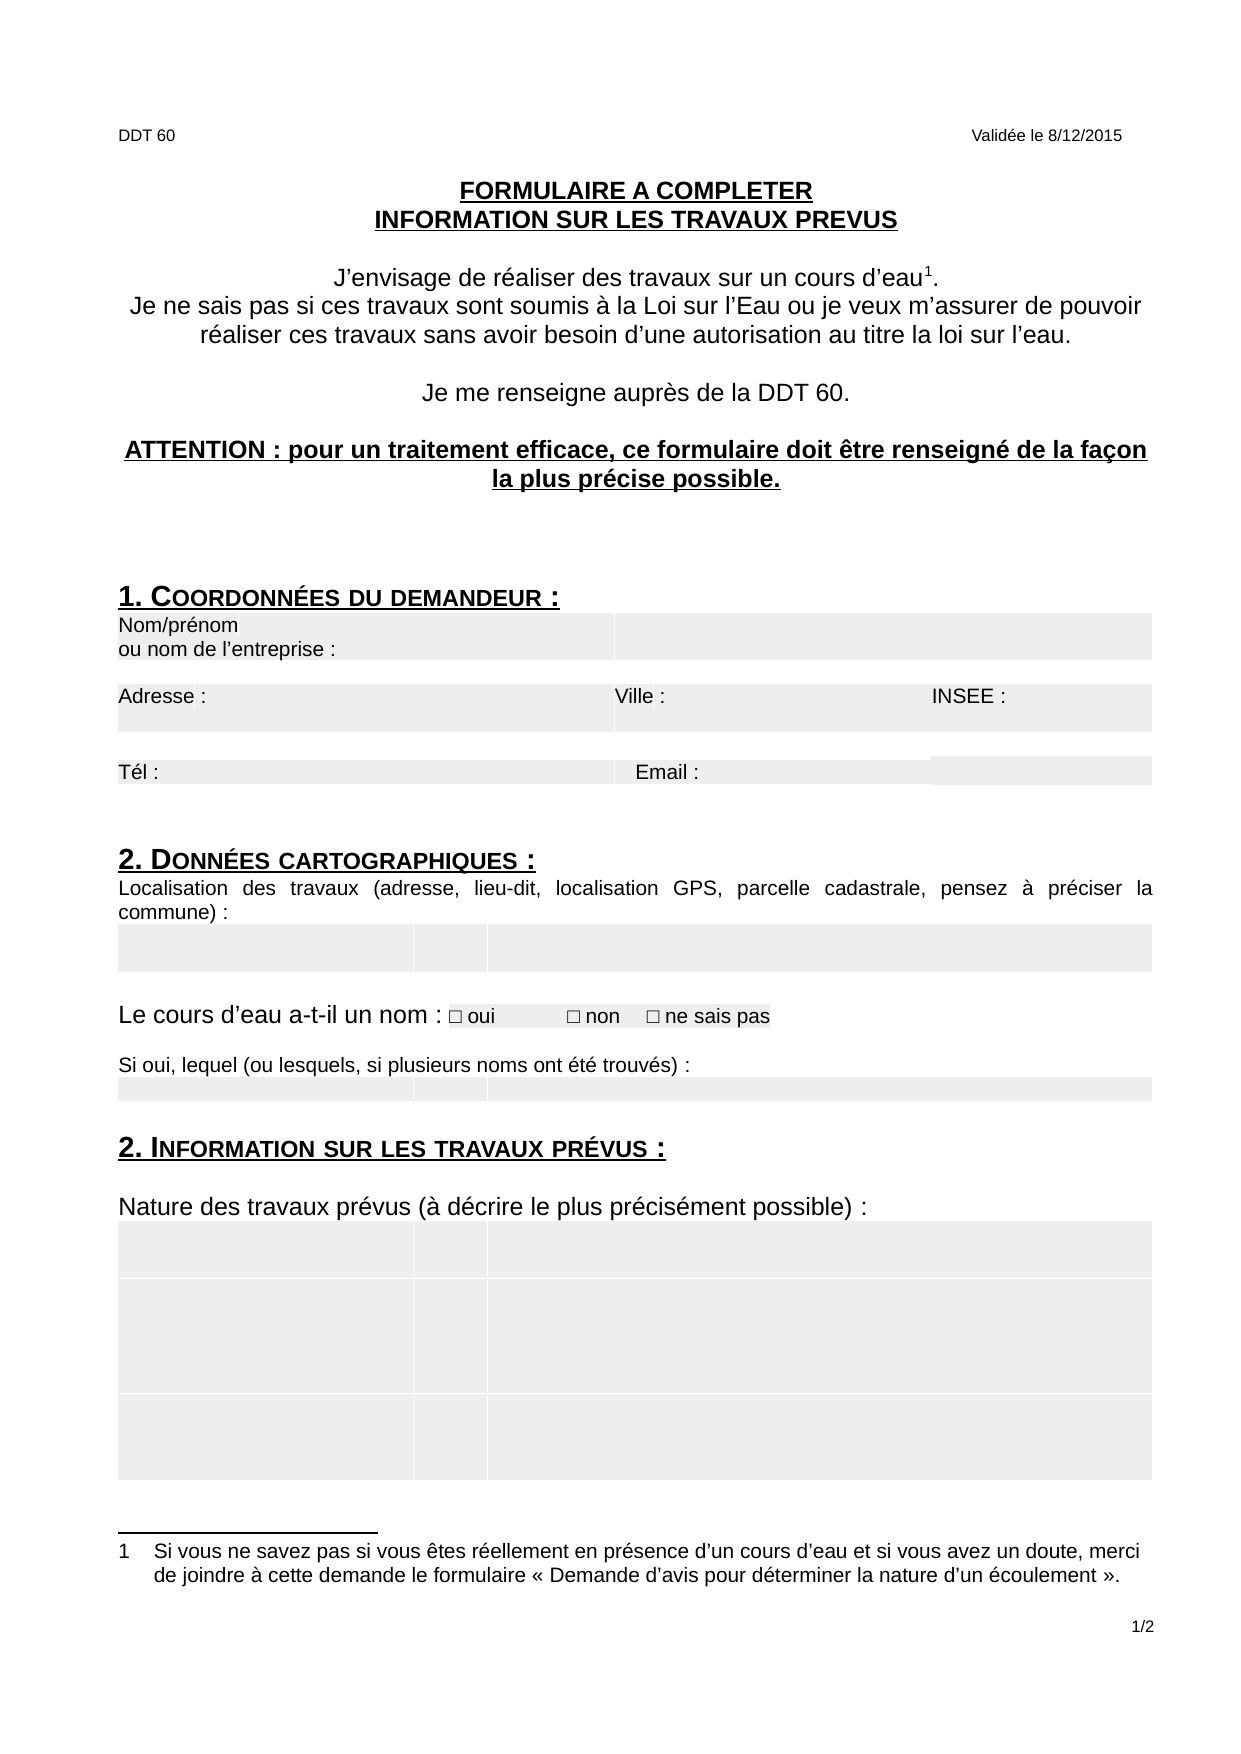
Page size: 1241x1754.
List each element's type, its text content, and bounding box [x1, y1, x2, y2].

text Nature des travaux prévus (à décrire le plus précisément possible) : [118, 1192, 1154, 1221]
text Tél : Email : [118, 756, 1154, 785]
text FORMULAIRE A COMPLETER [118, 176, 1154, 205]
text INFORMATION SUR LES TRAVAUX PREVUS [118, 205, 1154, 234]
text Le cours d’eau a-t-il un nom : □ oui □ non □ ne sais pas [118, 1001, 1154, 1029]
text Si oui, lequel (ou lesquels, si plusieurs noms ont été trouvés) : [118, 1053, 1154, 1077]
text 1. Coordonnées du demandeur : [118, 579, 1154, 612]
text Je me renseigne auprès de la DDT 60. [118, 378, 1154, 406]
text Adresse : Ville : INSEE : [118, 684, 1185, 732]
text J’envisage de réaliser des travaux sur un cours d’eau. [118, 263, 1154, 291]
text 2. Données cartographiques : [118, 842, 1154, 876]
text ATTENTION : pour un traitement efficace, ce formulaire doit être renseigné de la façon la plus précise possible. [118, 435, 1154, 493]
text Je ne sais pas si ces travaux sont soumis à la Loi sur l’Eau ou je veux m’assurer de pouvoir réaliser ces travaux sans avoir besoin d’une autorisation au titre la loi sur l’eau. [118, 291, 1154, 349]
text Localisation des travaux (adresse, lieu-dit, localisation GPS, parcelle cadastrale, pensez à préciser la commune) : [118, 876, 1154, 924]
text Si vous ne savez pas si vous êtes réellement en présence d’un cours d’eau et si vous avez un doute, merci de joindre à cette demande le formulaire « Demande d’avis pour déterminer la nature d’un écoulement ». [118, 1539, 1154, 1587]
text 2. Information sur les travaux prévus : [118, 1130, 1154, 1163]
text Nom/prénom [118, 612, 1154, 636]
text ou nom de l’entreprise : [118, 636, 1154, 660]
